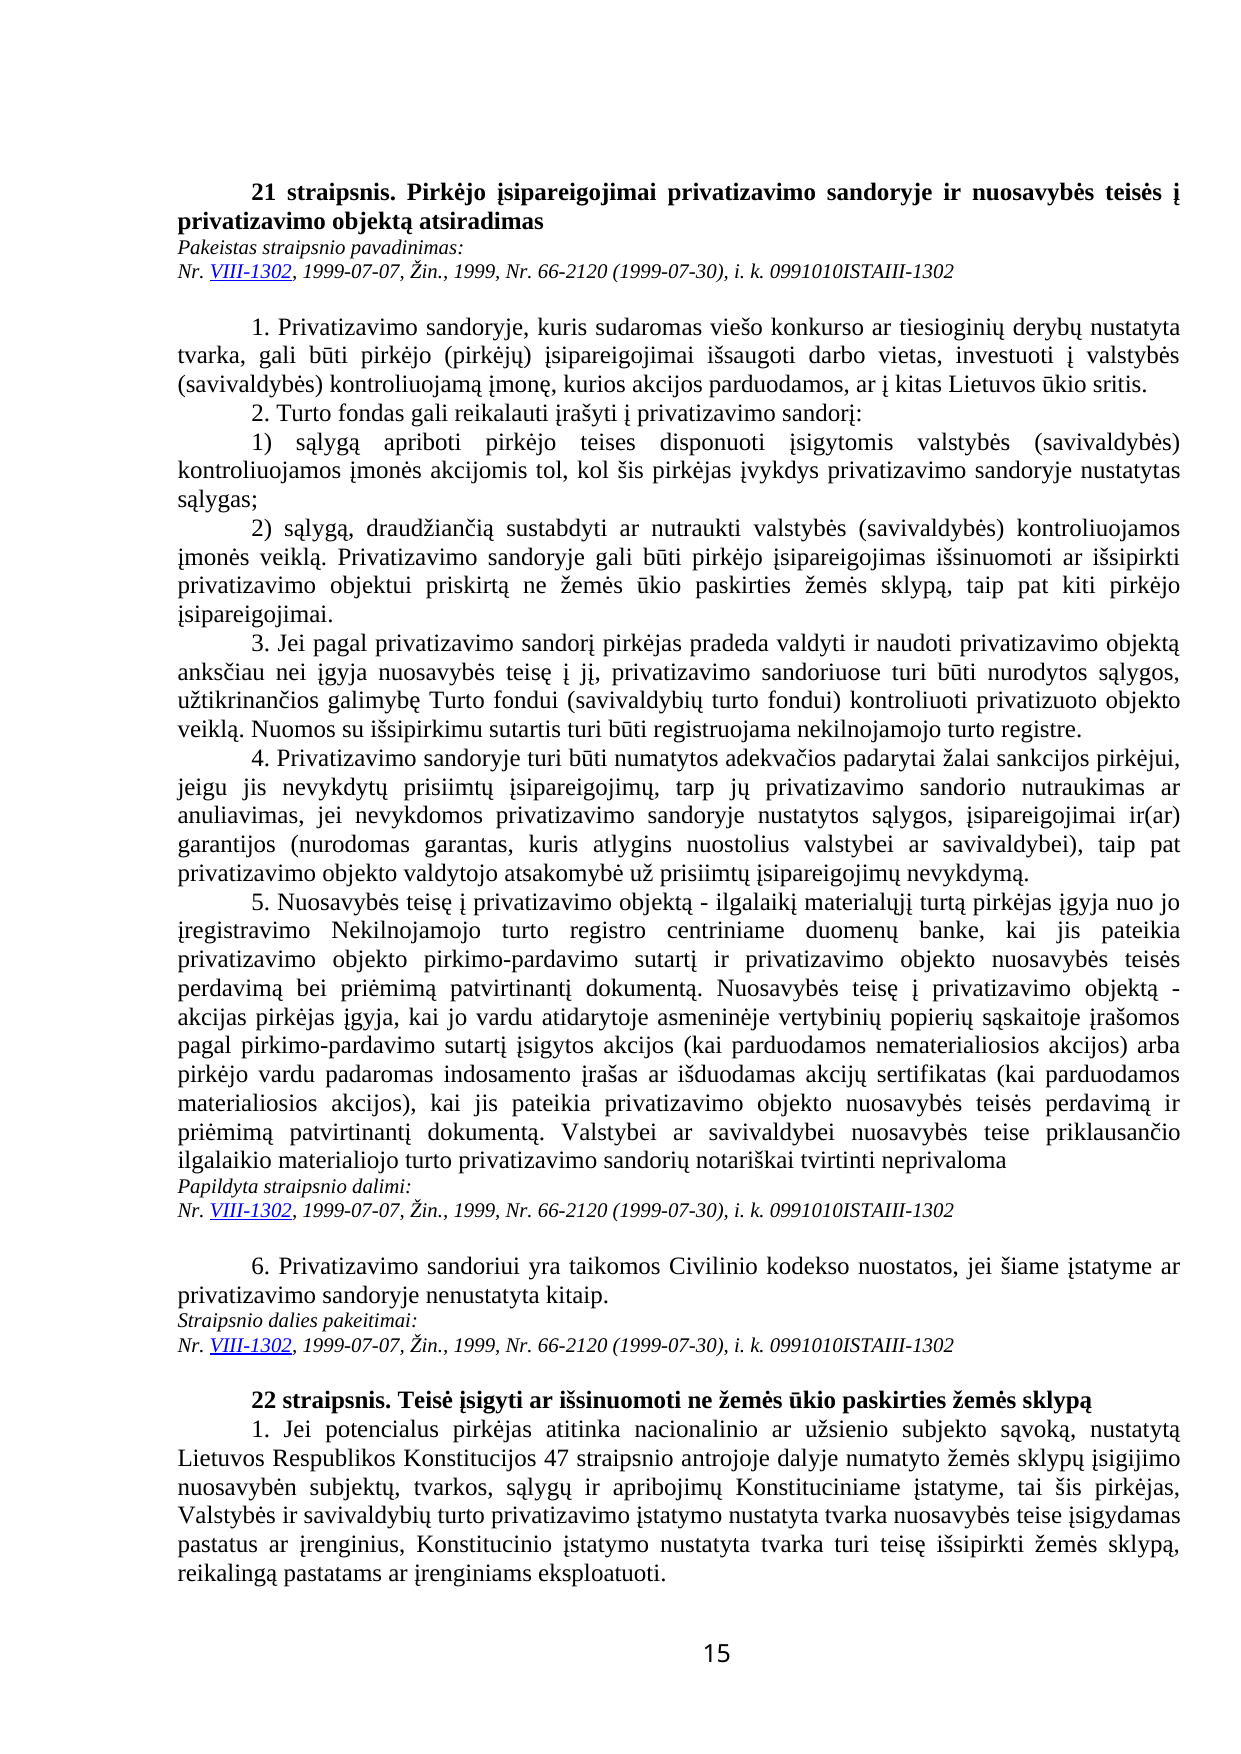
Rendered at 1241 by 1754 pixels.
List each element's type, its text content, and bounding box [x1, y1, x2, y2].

text 2. Turto fondas gali reikalauti įrašyti į privatizavimo sandorį: [177, 398, 1181, 427]
text 22 straipsnis. Teisė įsigyti ar išsinuomoti ne žemės ūkio paskirties žemės sklypą [177, 1385, 1181, 1414]
text Nr. VIII-1302, 1999-07-07, Žin., 1999, Nr. 66-2120 (1999-07-30), i. k. 0991010ISTAIII-1302 [177, 1332, 1181, 1357]
text 5. Nuosavybės teisę į privatizavimo objektą - ilgalaikį materialųjį turtą pirkėjas įgyja nuo jo įregistravimo Nekilnojamojo turto registro centriniame duomenų banke, kai jis pateikia privatizavimo objekto pirkimo-pardavimo sutartį ir privatizavimo objekto nuosavybės teisės perdavimą bei priėmimą patvirtinantį dokumentą. Nuosavybės teisę į privatizavimo objektą - akcijas pirkėjas įgyja, kai jo vardu atidarytoje asmeninėje vertybinių popierių sąskaitoje įrašomos pagal pirkimo-pardavimo sutartį įsigytos akcijos (kai parduodamos nematerialiosios akcijos) arba pirkėjo vardu padaromas indosamento įrašas ar išduodamas akcijų sertifikatas (kai parduodamos materialiosios akcijos), kai jis pateikia privatizavimo objekto nuosavybės teisės perdavimą ir priėmimą patvirtinantį dokumentą. Valstybei ar savivaldybei nuosavybės teise priklausančio ilgalaikio materialiojo turto privatizavimo sandorių notariškai tvirtinti neprivaloma [177, 887, 1181, 1174]
text 4. Privatizavimo sandoryje turi būti numatytos adekvačios padarytai žalai sankcijos pirkėjui, jeigu jis nevykdytų prisiimtų įsipareigojimų, tarp jų privatizavimo sandorio nutraukimas ar anuliavimas, jei nevykdomos privatizavimo sandoryje nustatytos sąlygos, įsipareigojimai ir(ar) garantijos (nurodomas garantas, kuris atlygins nuostolius valstybei ar savivaldybei), taip pat privatizavimo objekto valdytojo atsakomybė už prisiimtų įsipareigojimų nevykdymą. [177, 743, 1181, 887]
text 6. Privatizavimo sandoriui yra taikomos Civilinio kodekso nuostatos, jei šiame įstatyme ar privatizavimo sandoryje nenustatyta kitaip. [177, 1251, 1181, 1308]
text Nr. VIII-1302, 1999-07-07, Žin., 1999, Nr. 66-2120 (1999-07-30), i. k. 0991010ISTAIII-1302 [177, 259, 1181, 283]
text Papildyta straipsnio dalimi: [177, 1174, 1181, 1198]
text Nr. VIII-1302, 1999-07-07, Žin., 1999, Nr. 66-2120 (1999-07-30), i. k. 0991010ISTAIII-1302 [177, 1198, 1181, 1222]
text 1. Jei potencialus pirkėjas atitinka nacionalinio ar užsienio subjekto sąvoką, nustatytą Lietuvos Respublikos Konstitucijos 47 straipsnio antrojoje dalyje numatyto žemės sklypų įsigijimo nuosavybėn subjektų, tvarkos, sąlygų ir apribojimų Konstituciniame įstatyme, tai šis pirkėjas, Valstybės ir savivaldybių turto privatizavimo įstatymo nustatyta tvarka nuosavybės teise įsigydamas pastatus ar įrenginius, Konstitucinio įstatymo nustatyta tvarka turi teisę išsipirkti žemės sklypą, reikalingą pastatams ar įrenginiams eksploatuoti. [177, 1414, 1181, 1587]
text Straipsnio dalies pakeitimai: [177, 1308, 1181, 1332]
text 2) sąlygą, draudžiančią sustabdyti ar nutraukti valstybės (savivaldybės) kontroliuojamos įmonės veiklą. Privatizavimo sandoryje gali būti pirkėjo įsipareigojimas išsinuomoti ar išsipirkti privatizavimo objektui priskirtą ne žemės ūkio paskirties žemės sklypą, taip pat kiti pirkėjo įsipareigojimai. [177, 513, 1181, 628]
text 3. Jei pagal privatizavimo sandorį pirkėjas pradeda valdyti ir naudoti privatizavimo objektą anksčiau nei įgyja nuosavybės teisę į jį, privatizavimo sandoriuose turi būti nurodytos sąlygos, užtikrinančios galimybę Turto fondui (savivaldybių turto fondui) kontroliuoti privatizuoto objekto veiklą. Nuomos su išsipirkimu sutartis turi būti registruojama nekilnojamojo turto registre. [177, 628, 1181, 743]
text 1) sąlygą apriboti pirkėjo teises disponuoti įsigytomis valstybės (savivaldybės) kontroliuojamos įmonės akcijomis tol, kol šis pirkėjas įvykdys privatizavimo sandoryje nustatytas sąlygas; [177, 427, 1181, 513]
text 1. Privatizavimo sandoryje, kuris sudaromas viešo konkurso ar tiesioginių derybų nustatyta tvarka, gali būti pirkėjo (pirkėjų) įsipareigojimai išsaugoti darbo vietas, investuoti į valstybės (savivaldybės) kontroliuojamą įmonę, kurios akcijos parduodamos, ar į kitas Lietuvos ūkio sritis. [177, 312, 1181, 398]
text 21 straipsnis. Pirkėjo įsipareigojimai privatizavimo sandoryje ir nuosavybės teisės į privatizavimo objektą atsiradimas [177, 177, 1181, 235]
text Pakeistas straipsnio pavadinimas: [177, 235, 1181, 259]
